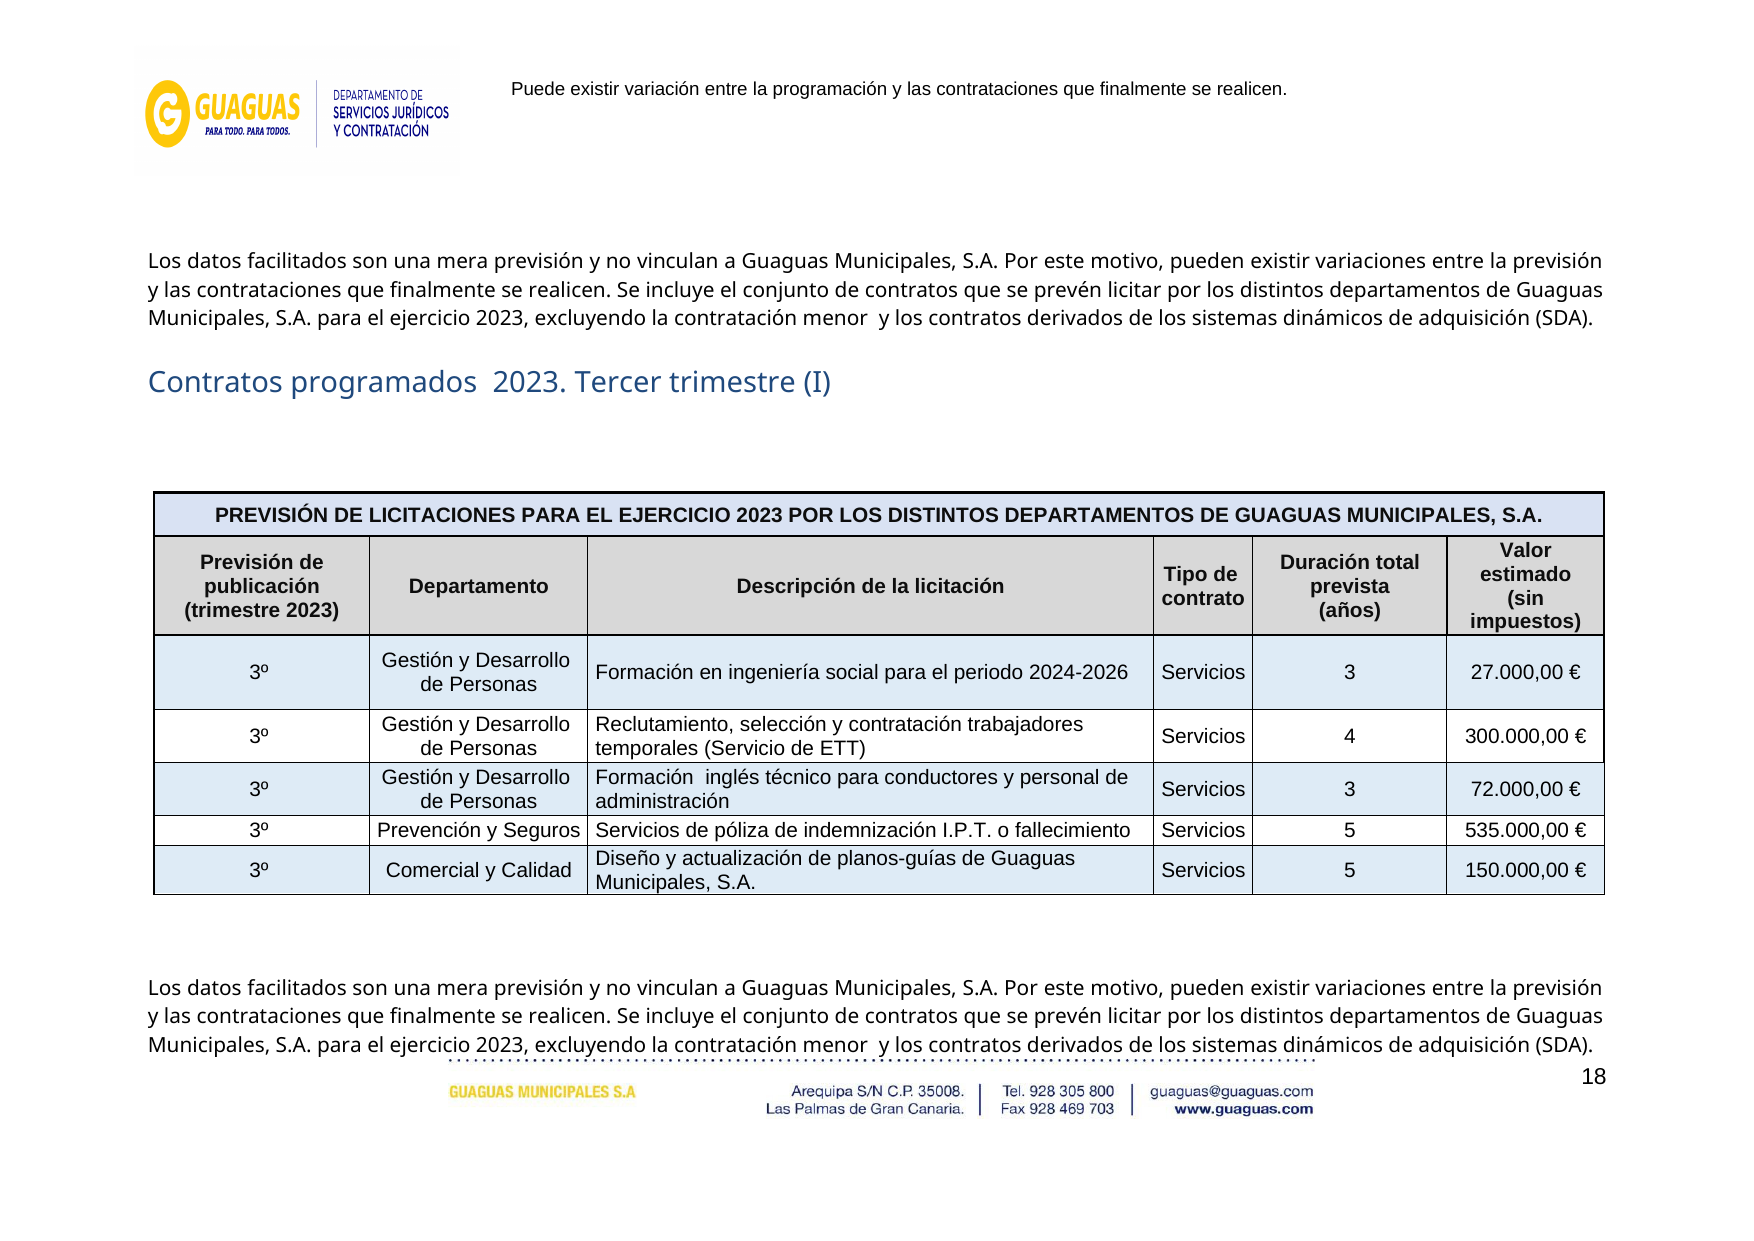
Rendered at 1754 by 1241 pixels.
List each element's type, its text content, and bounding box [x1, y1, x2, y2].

table_cell Diseño y actualización de planos-guías de Guaguas Municipales, S.A. [588, 846, 1153, 893]
table_cell 150.000,00 € [1447, 846, 1604, 893]
table_cell 3º [155, 710, 369, 762]
text Contratos programados 2023. Tercer trimestre (I) [148, 362, 1606, 401]
table_cell 3º [155, 846, 369, 893]
table_cell 4 [1253, 710, 1446, 762]
table_cell Departamento [370, 537, 587, 634]
table_cell Duración total prevista (años) [1253, 537, 1446, 634]
table_header PREVISIÓN DE LICITACIONES PARA EL EJERCICIO 2023 POR LOS DISTINTOS DEPARTAMENTOS DE GUAGUAS MUNICIPALES, S.A. [155, 494, 1603, 535]
table_cell Previsión de publicación (trimestre 2023) [155, 537, 369, 634]
table_cell Servicios [1154, 846, 1252, 893]
table_cell 535.000,00 € [1447, 816, 1604, 844]
table_cell 3º [155, 763, 369, 815]
table_cell Gestión y Desarrollo de Personas [370, 763, 587, 815]
table_cell Descripción de la licitación [588, 537, 1153, 634]
table_cell 3 [1253, 636, 1446, 709]
table_cell 300.000,00 € [1447, 710, 1603, 762]
table_cell 72.000,00 € [1447, 763, 1604, 815]
table_cell 3 [1253, 763, 1446, 815]
table_cell 3º [155, 636, 369, 709]
table_cell Comercial y Calidad [370, 846, 587, 893]
table_cell 3º [155, 816, 369, 844]
table_cell 5 [1253, 816, 1446, 844]
table_cell Servicios [1154, 710, 1252, 762]
text Los datos facilitados son una mera previsión y no vinculan a Guaguas Municipales, S.A. Por este motivo, pueden existir variaciones entre la previsión y las contrataciones que finalmente se realicen. Se incluye el conjunto de contratos que se prevén licitar por los distintos departamentos de Guaguas Municipales, S.A. para el ejercicio 2023, excluyendo la contratación menor y los contratos derivados de los sistemas dinámicos de adquisición (SDA). [148, 973, 1606, 1058]
table_cell Reclutamiento, selección y contratación trabajadores temporales (Servicio de ETT) [588, 710, 1153, 762]
table_cell Servicios de póliza de indemnización I.P.T. o fallecimiento [588, 816, 1153, 844]
table_cell Servicios [1154, 816, 1252, 844]
table_cell 5 [1253, 846, 1446, 893]
table_cell Gestión y Desarrollo de Personas [370, 710, 587, 762]
table_cell Formación inglés técnico para conductores y personal de administración [588, 763, 1153, 815]
table_cell Servicios [1154, 763, 1252, 815]
table_cell Valor estimado (sin impuestos) [1448, 537, 1603, 634]
table_cell Servicios [1154, 636, 1252, 709]
table_cell Formación en ingeniería social para el periodo 2024-2026 [588, 636, 1153, 709]
table_cell Tipo de contrato [1154, 537, 1252, 634]
table_cell 27.000,00 € [1447, 636, 1603, 709]
table_cell Prevención y Seguros [370, 816, 587, 844]
text Los datos facilitados son una mera previsión y no vinculan a Guaguas Municipales, S.A. Por este motivo, pueden existir variaciones entre la previsión y las contrataciones que finalmente se realicen. Se incluye el conjunto de contratos que se prevén licitar por los distintos departamentos de Guaguas Municipales, S.A. para el ejercicio 2023, excluyendo la contratación menor y los contratos derivados de los sistemas dinámicos de adquisición (SDA). [148, 247, 1606, 332]
table_cell Gestión y Desarrollo de Personas [370, 636, 587, 709]
